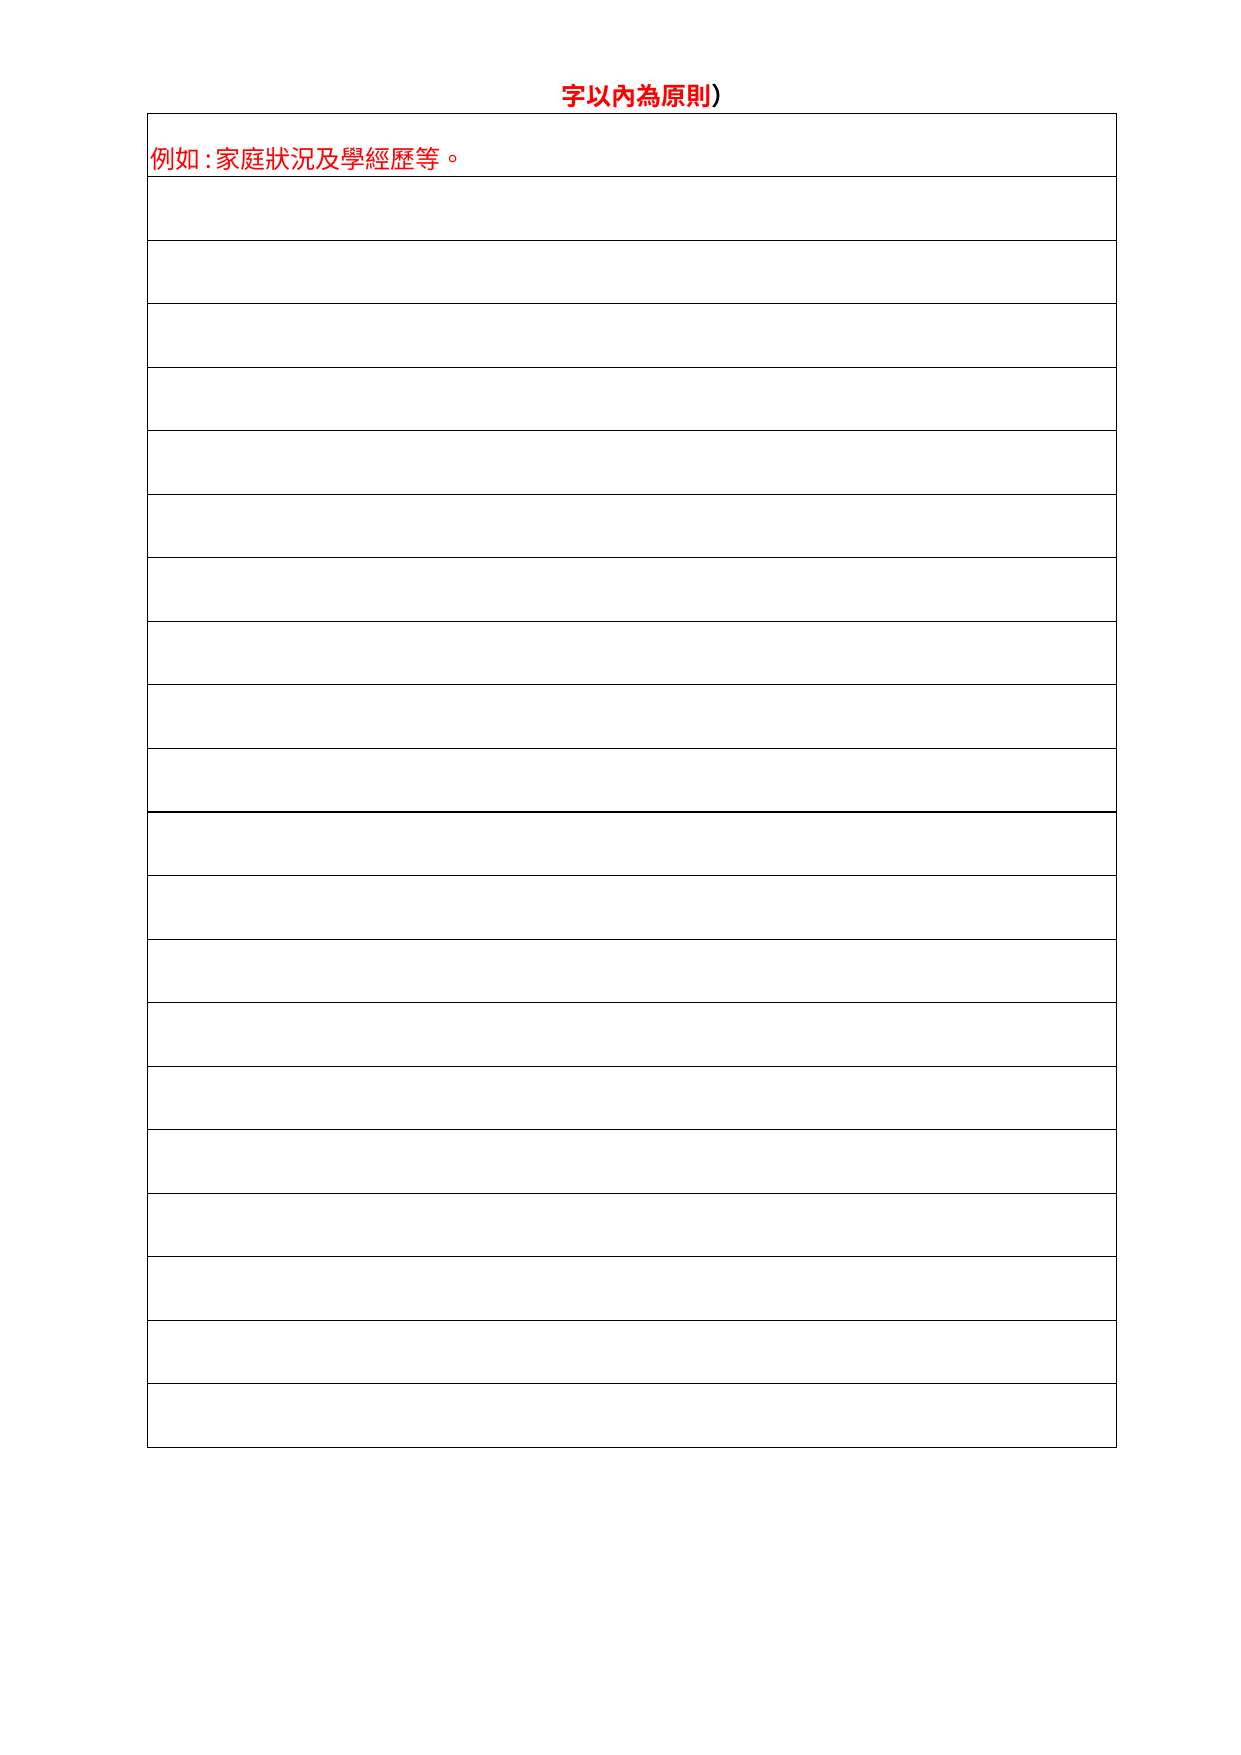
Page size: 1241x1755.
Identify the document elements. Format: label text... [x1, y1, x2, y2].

table_cell [148, 431, 1116, 494]
table_cell [148, 813, 1116, 875]
table_cell [148, 940, 1116, 1002]
table_cell [148, 1257, 1116, 1320]
table_cell [148, 1384, 1116, 1447]
table_cell [148, 1067, 1116, 1129]
table_cell [148, 622, 1116, 684]
table_cell [148, 876, 1116, 938]
table_header 例如:家庭狀況及學經歷等。 [148, 114, 1116, 176]
table_cell [148, 241, 1116, 303]
table_cell [148, 1321, 1116, 1383]
table_cell [148, 177, 1116, 239]
table_cell [148, 558, 1116, 621]
table_cell [148, 685, 1116, 748]
table_cell [148, 1003, 1116, 1066]
table_cell [148, 1130, 1116, 1193]
table_cell [148, 368, 1116, 430]
table_cell [148, 749, 1116, 811]
table_cell [148, 1194, 1116, 1256]
table_cell [148, 495, 1116, 557]
text 字以內為原則） [148, 75, 1150, 112]
table_cell [148, 304, 1116, 367]
